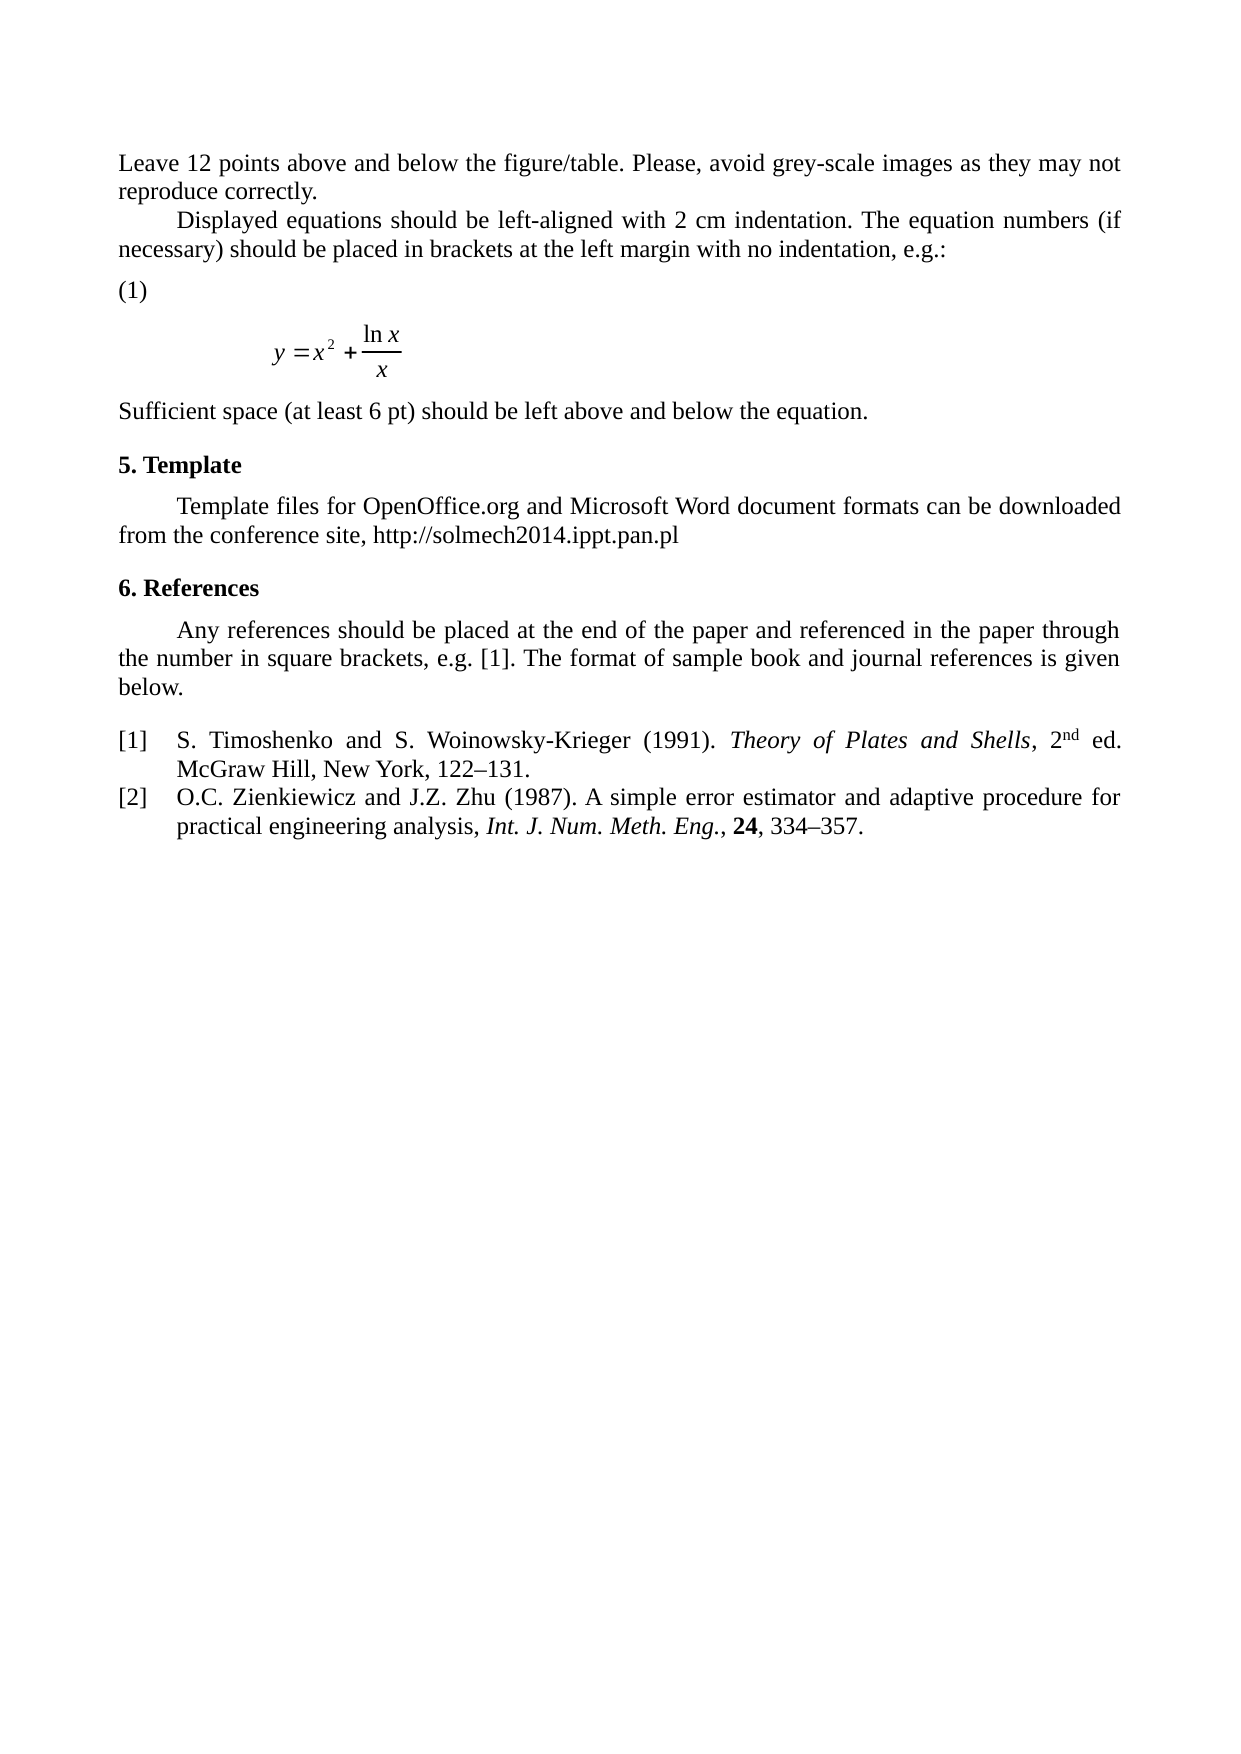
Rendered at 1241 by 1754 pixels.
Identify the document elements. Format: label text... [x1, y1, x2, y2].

text (1) [118, 275, 1122, 383]
text [1] S. Timoshenko and S. Woinowsky-Krieger (1991). Theory of Plates and Shells, 2nd ed. McGraw Hill, New York, 122–131. [118, 725, 1122, 782]
text 6. References [118, 573, 1122, 602]
text Sufficient space (at least 6 pt) should be left above and below the equation. [118, 396, 1122, 425]
text 5. Template [118, 450, 1122, 478]
text Any references should be placed at the end of the paper and referenced in the paper through the number in square brackets, e.g. [1]. The format of sample book and journal references is given below. [118, 615, 1122, 701]
text Template files for OpenOffice.org and Microsoft Word document formats can be downloaded from the conference site, http://solmech2014.ippt.pan.pl [118, 491, 1122, 548]
text Leave 12 points above and below the figure/table. Please, avoid grey-scale images as they may not reproduce correctly. [118, 148, 1122, 205]
text Displayed equations should be left-aligned with 2 cm indentation. The equation numbers (if necessary) should be placed in brackets at the left margin with no indentation, e.g.: [118, 205, 1122, 263]
text [2] O.C. Zienkiewicz and J.Z. Zhu (1987). A simple error estimator and adaptive procedure for practical engineering analysis, Int. J. Num. Meth. Eng., 24, 334–357. [118, 782, 1122, 840]
